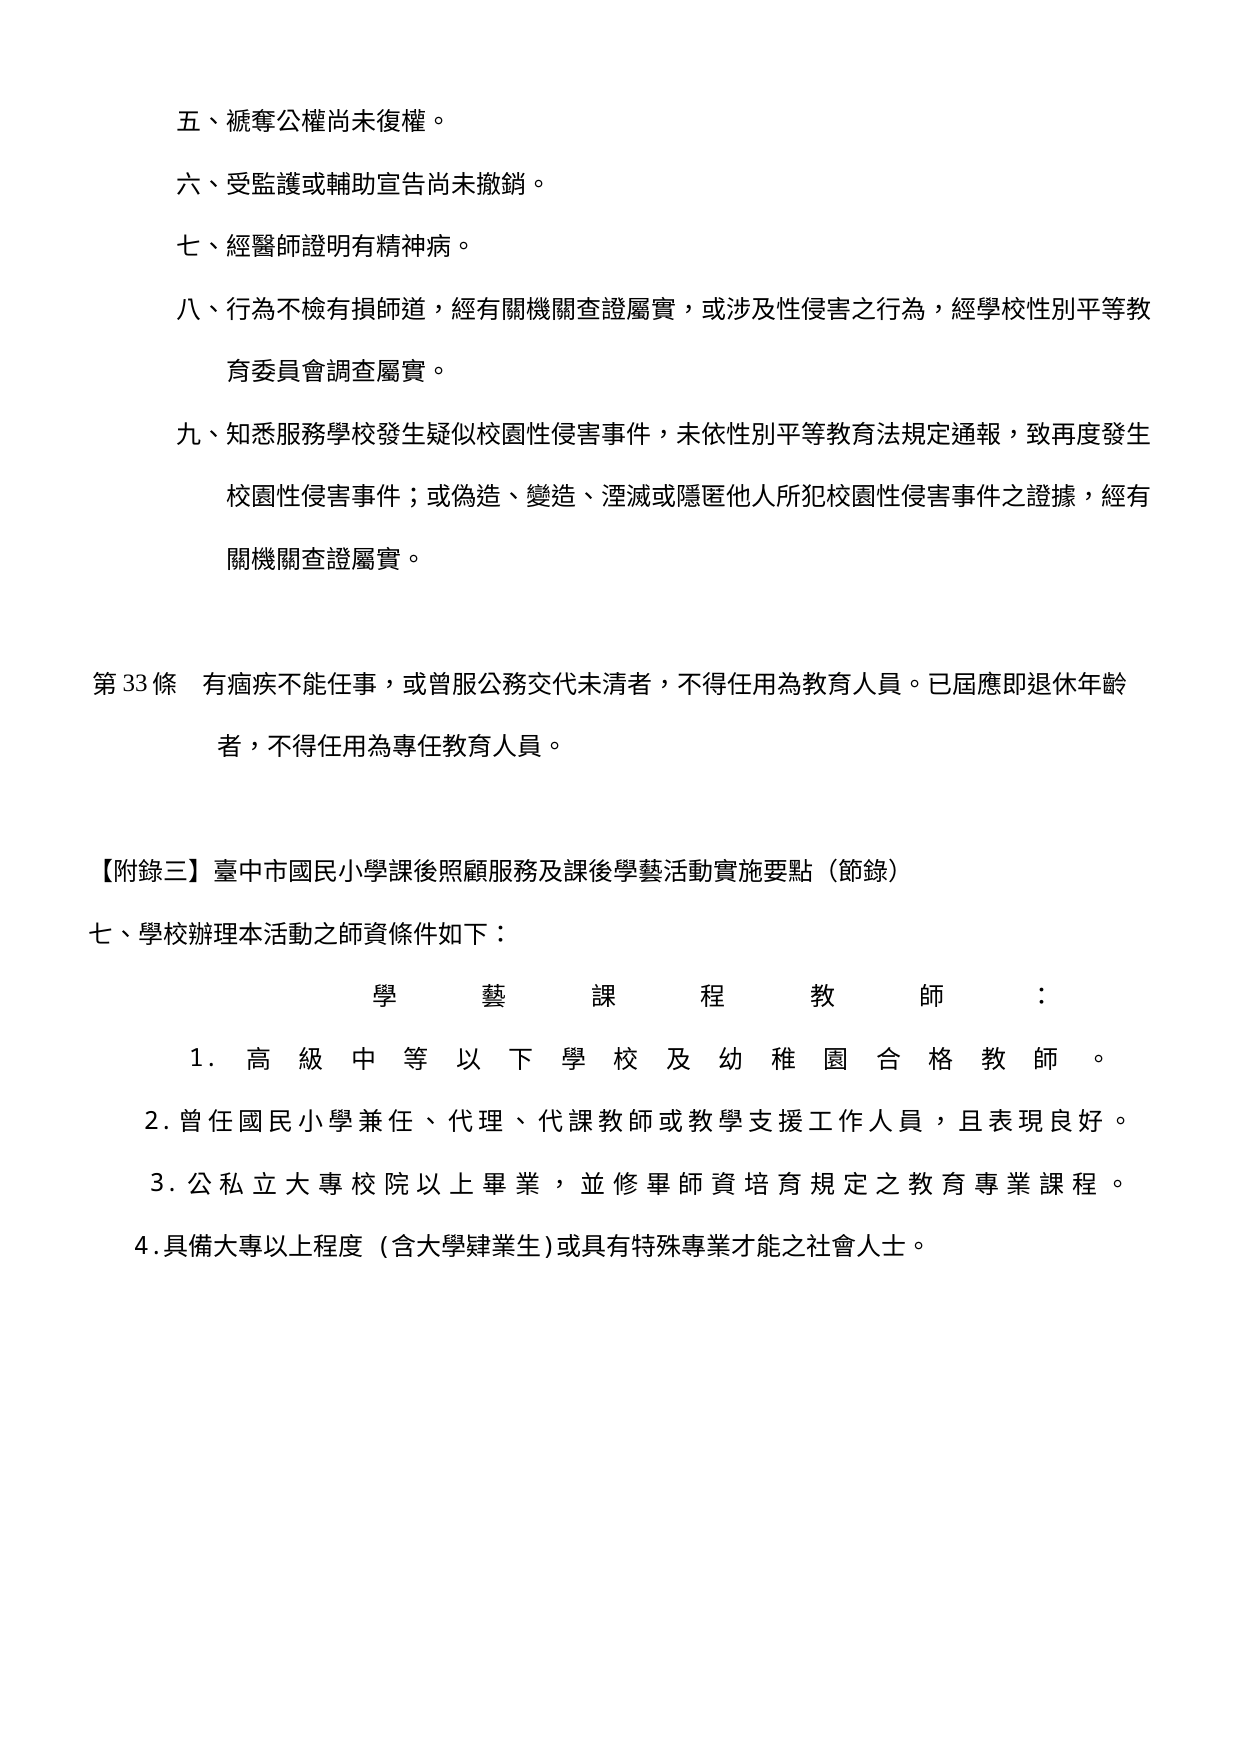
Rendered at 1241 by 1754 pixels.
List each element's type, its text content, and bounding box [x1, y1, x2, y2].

text 【附錄三】臺中市國民小學課後照顧服務及課後學藝活動實施要點（節錄） [89, 828, 1152, 891]
text 八、行為不檢有損師道，經有關機關查證屬實，或涉及性侵害之行為，經學校性別平等教育委員會調查屬實。 [176, 266, 1152, 391]
text 學藝課程教師： 1.高級中等以下學校及幼稚園合格教師。 2.曾任國民小學兼任、代理、代課教師或教學支援工作人員，且表現良好。 3.公私立大專校院以上畢業，並修畢師資培育規定之教育專業課程。 4.具備大專以上程度 (含大學肄業生)或具有特殊專業才能之社會人士。 [89, 953, 1152, 1266]
text 七、學校辦理本活動之師資條件如下： [89, 891, 1152, 953]
text 第33條 有痼疾不能任事，或曾服公務交代未清者，不得任用為教育人員。已屆應即退休年齡者，不得任用為專任教育人員。 [92, 641, 1152, 766]
text 九、知悉服務學校發生疑似校園性侵害事件，未依性別平等教育法規定通報，致再度發生校園性侵害事件；或偽造、變造、湮滅或隱匿他人所犯校園性侵害事件之證據，經有關機關查證屬實。 [176, 391, 1152, 578]
text 六、受監護或輔助宣告尚未撤銷。 [89, 141, 1152, 203]
text 七、經醫師證明有精神病。 [89, 203, 1152, 266]
text 五、褫奪公權尚未復權。 [89, 78, 1152, 141]
